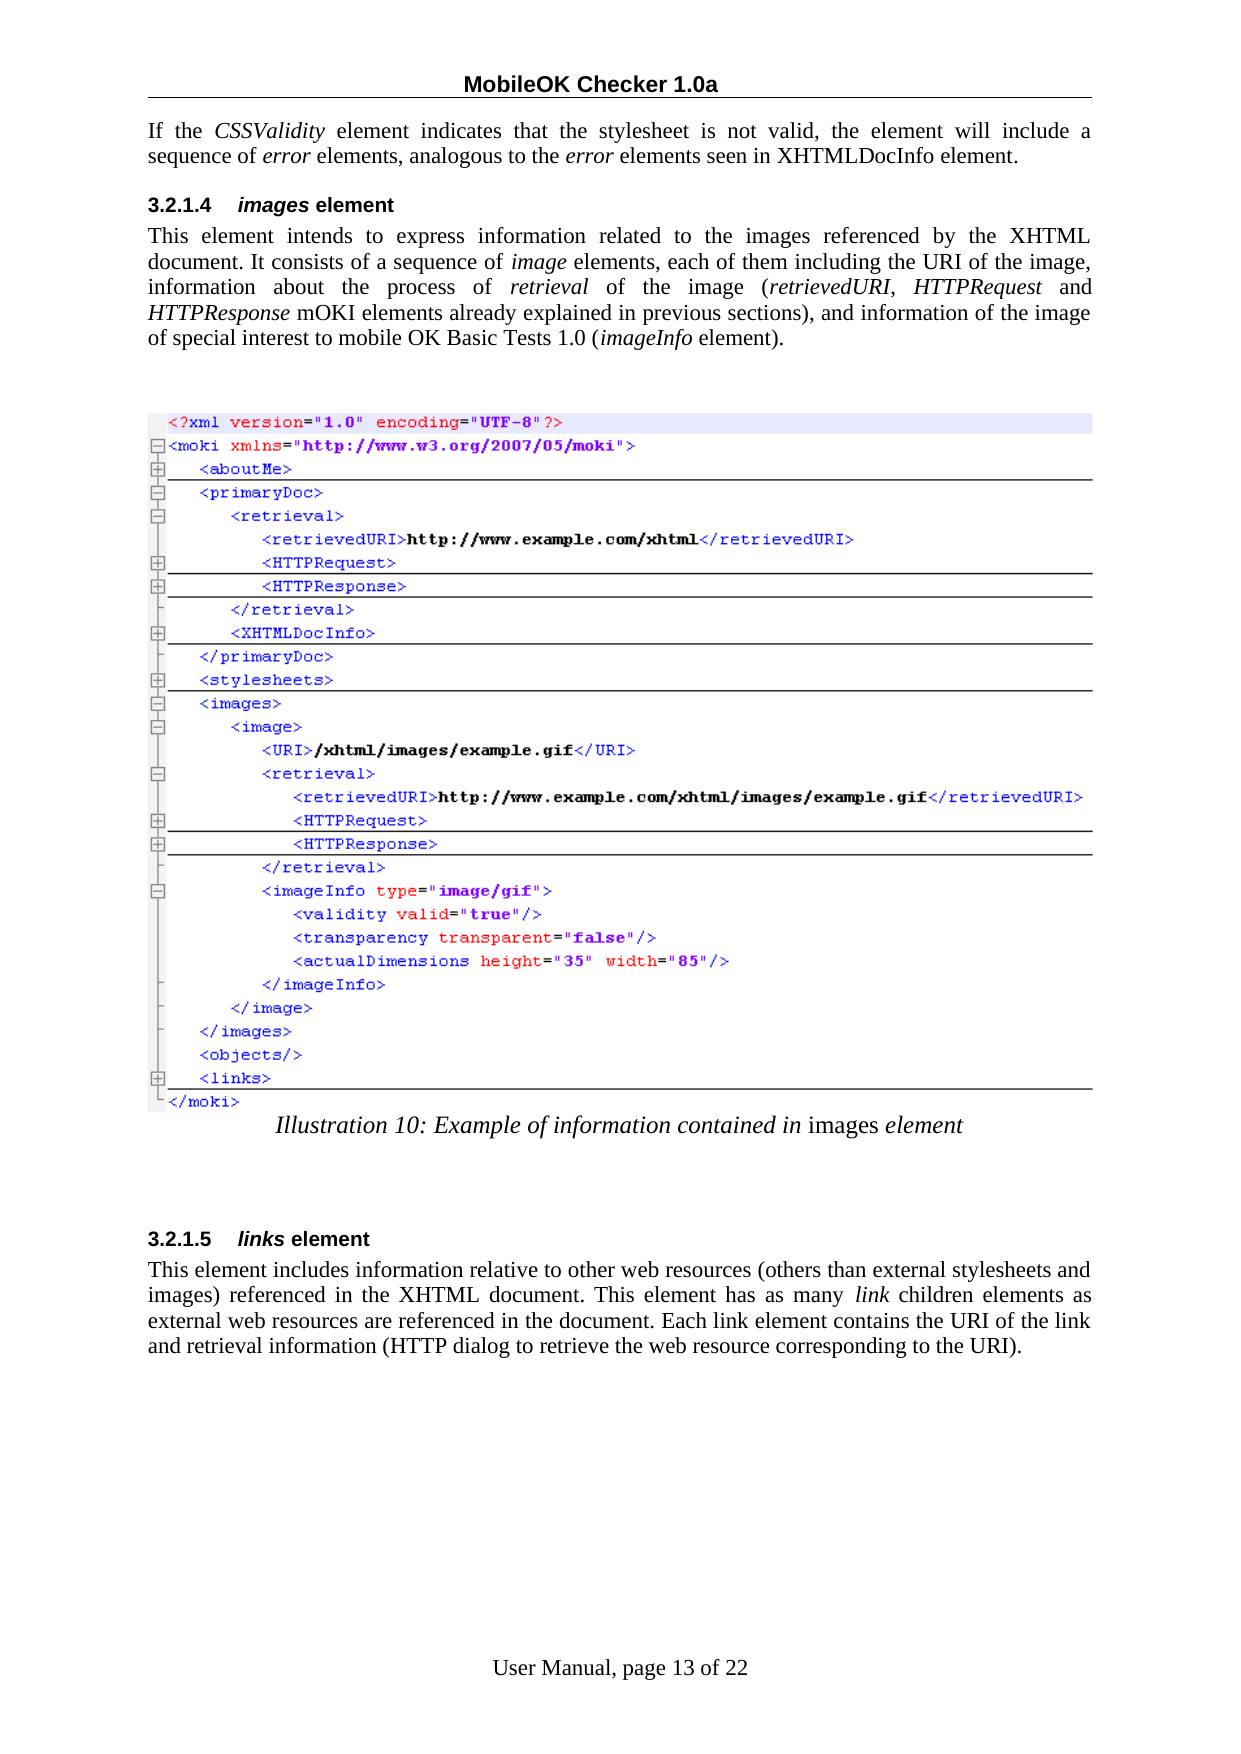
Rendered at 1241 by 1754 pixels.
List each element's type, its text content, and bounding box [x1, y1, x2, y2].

text Illustration 10: Example of information contained in images element [148, 1112, 1092, 1139]
text If the CSSValidity element indicates that the stylesheet is not valid, the element will include a sequence of error elements, analogous to the error elements seen in XHTMLDocInfo element. [148, 118, 1092, 169]
subtitle images element [148, 194, 1092, 217]
picture [147, 413, 1093, 1112]
text This element includes information relative to other web resources (others than external stylesheets and images) referenced in the XHTML document. This element has as many link children elements as external web resources are referenced in the document. Each link element contains the URI of the link and retrieval information (HTTP dialog to retrieve the web resource corresponding to the URI). [148, 1257, 1092, 1358]
subtitle links element [148, 1227, 1092, 1251]
text This element intends to express information related to the images referenced by the XHTML document. It consists of a sequence of image elements, each of them including the URI of the image, information about the process of retrieval of the image (retrievedURI, HTTPRequest and HTTPResponse mOKI elements already explained in previous sections), and information of the image of special interest to mobile OK Basic Tests 1.0 (imageInfo element). [148, 223, 1092, 351]
